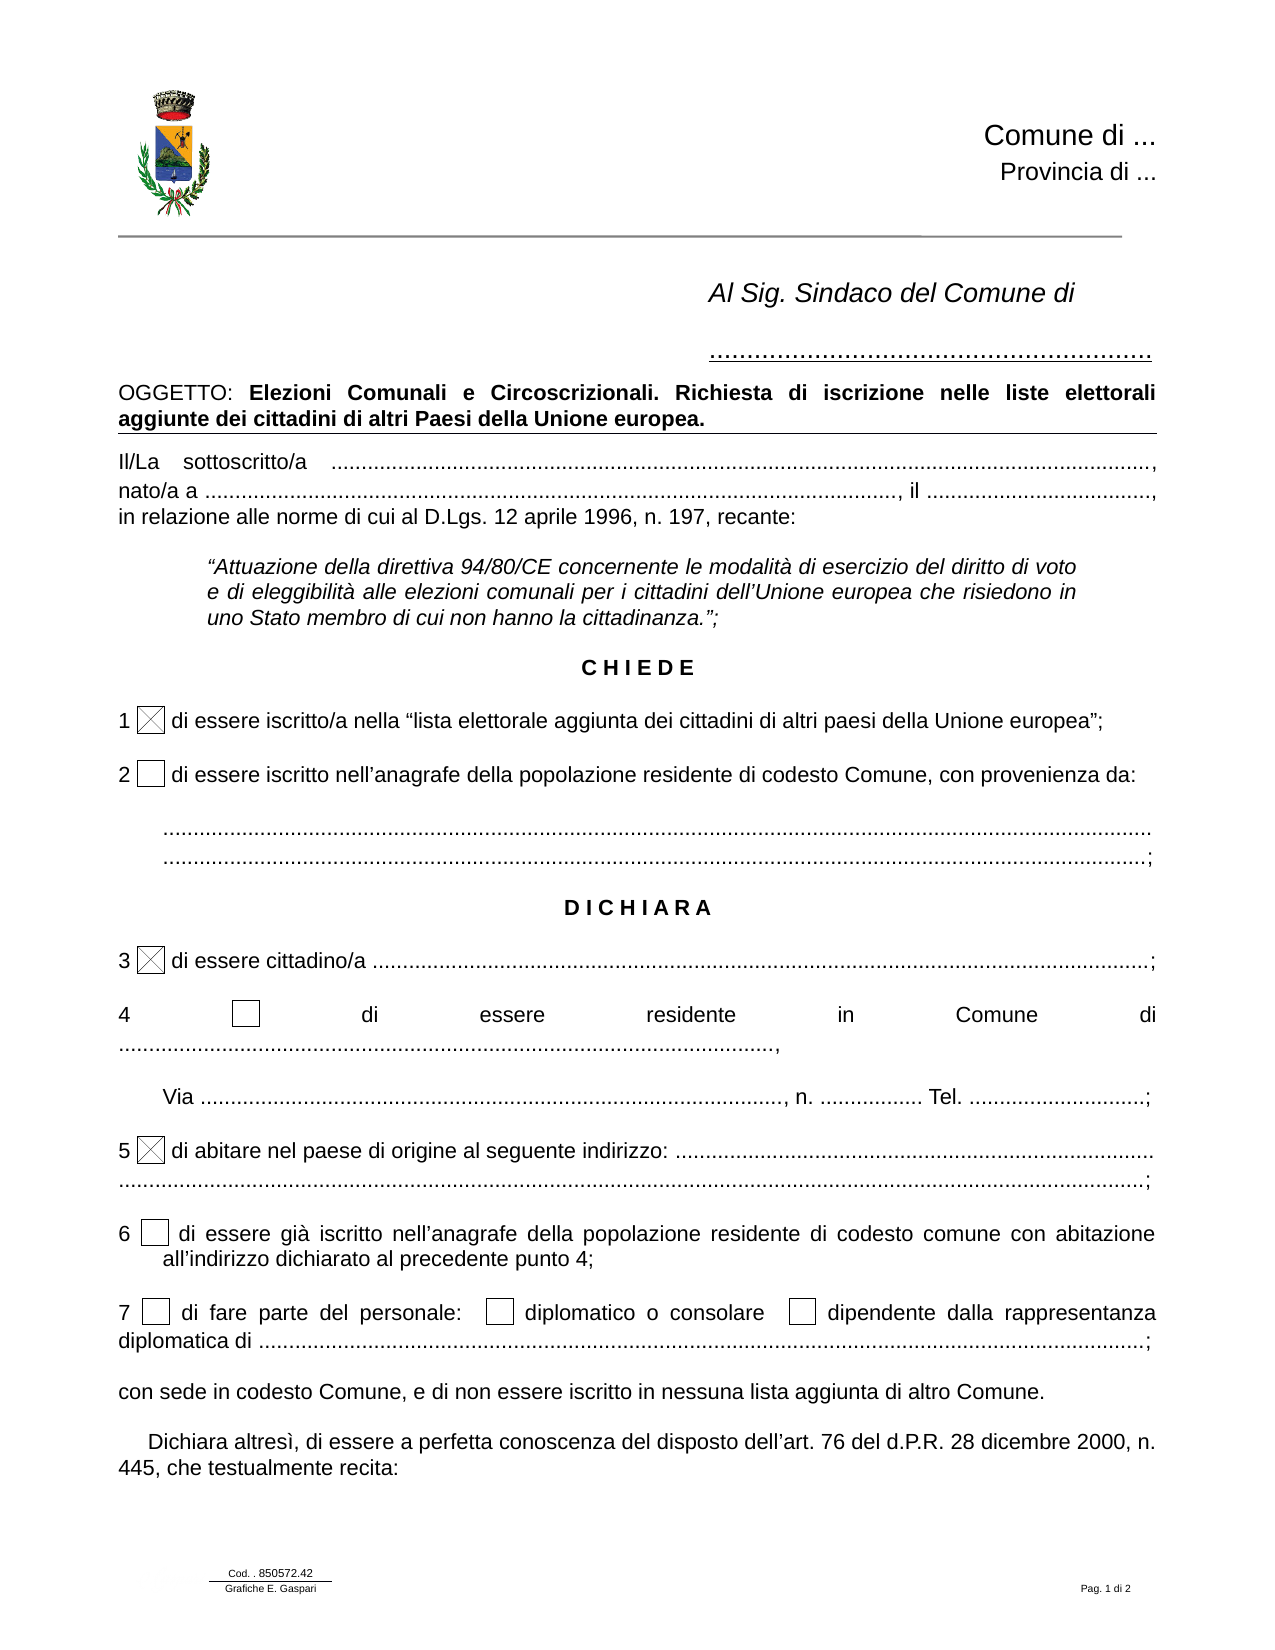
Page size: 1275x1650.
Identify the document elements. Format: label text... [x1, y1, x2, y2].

subtitle D I C H I A R A [118, 895, 1157, 920]
text Provincia di ... [224, 157, 1157, 185]
text 3 di essere cittadino/a ................................................................................................................................; [118, 945, 1157, 974]
subtitle Al Sig. Sindaco del Comune di [709, 277, 1157, 308]
text 7 di fare parte del personale: diplomatico o consolare dipendente dalla rappresentanza diplomatica di ..................................................................................................................................................; [118, 1297, 1157, 1354]
text ................................................................................................................................................................... ..................................................................................................................................................................; [162, 812, 1157, 870]
text Dichiara altresì, di essere a perfetta conoscenza del disposto dell’art. 76 del d.P.R. 28 dicembre 2000, n. 445, che testualmente recita: [118, 1429, 1157, 1480]
text con sede in codesto Comune, e di non essere iscritto in nessuna lista aggiunta di altro Comune. [118, 1379, 1157, 1404]
text “Attuazione della direttiva 94/80/CE concernente le modalità di esercizio del diritto di voto e di eleggibilità alle elezioni comunali per i cittadini dell’Unione europea che risiedono in uno Stato membro di cui non hanno la cittadinanza.”; [207, 554, 1078, 630]
text Il/La sottoscritto/a ......................................................................................................................................., nato/a a .................................................................................................................., il ....................................., in relazione alle norme di cui al D.Lgs. 12 aprile 1996, n. 197, recante: [118, 446, 1157, 529]
picture [122, 87, 224, 219]
text 2 di essere iscritto nell’anagrafe della popolazione residente di codesto Comune, con provenienza da: [118, 759, 1157, 787]
text 4 di essere residente in Comune di ............................................................................................................, [118, 999, 1157, 1056]
text 1 [118, 705, 137, 734]
text Comune di ... [224, 118, 1157, 152]
text Via ................................................................................................, n. ................. Tel. .............................; [118, 1081, 1157, 1110]
subtitle C H I E D E [118, 655, 1157, 680]
text OGGETTO: Elezioni Comunali e Circoscrizionali. Richiesta di iscrizione nelle liste elettorali aggiunte dei cittadini di altri Paesi della Unione europea. [118, 380, 1157, 433]
text ........................................................... [709, 333, 1157, 365]
text 5 di abitare nel paese di origine al seguente indirizzo: ............................................................................... .........................................................................................................................................................................; [118, 1135, 1157, 1193]
text di essere iscritto/a nella “lista elettorale aggiunta dei cittadini di altri paesi della Unione europea”; [165, 705, 1157, 734]
text 6 di essere già iscritto nell’anagrafe della popolazione residente di codesto comune con abitazione all’indirizzo dichiarato al precedente punto 4; [118, 1218, 1157, 1272]
